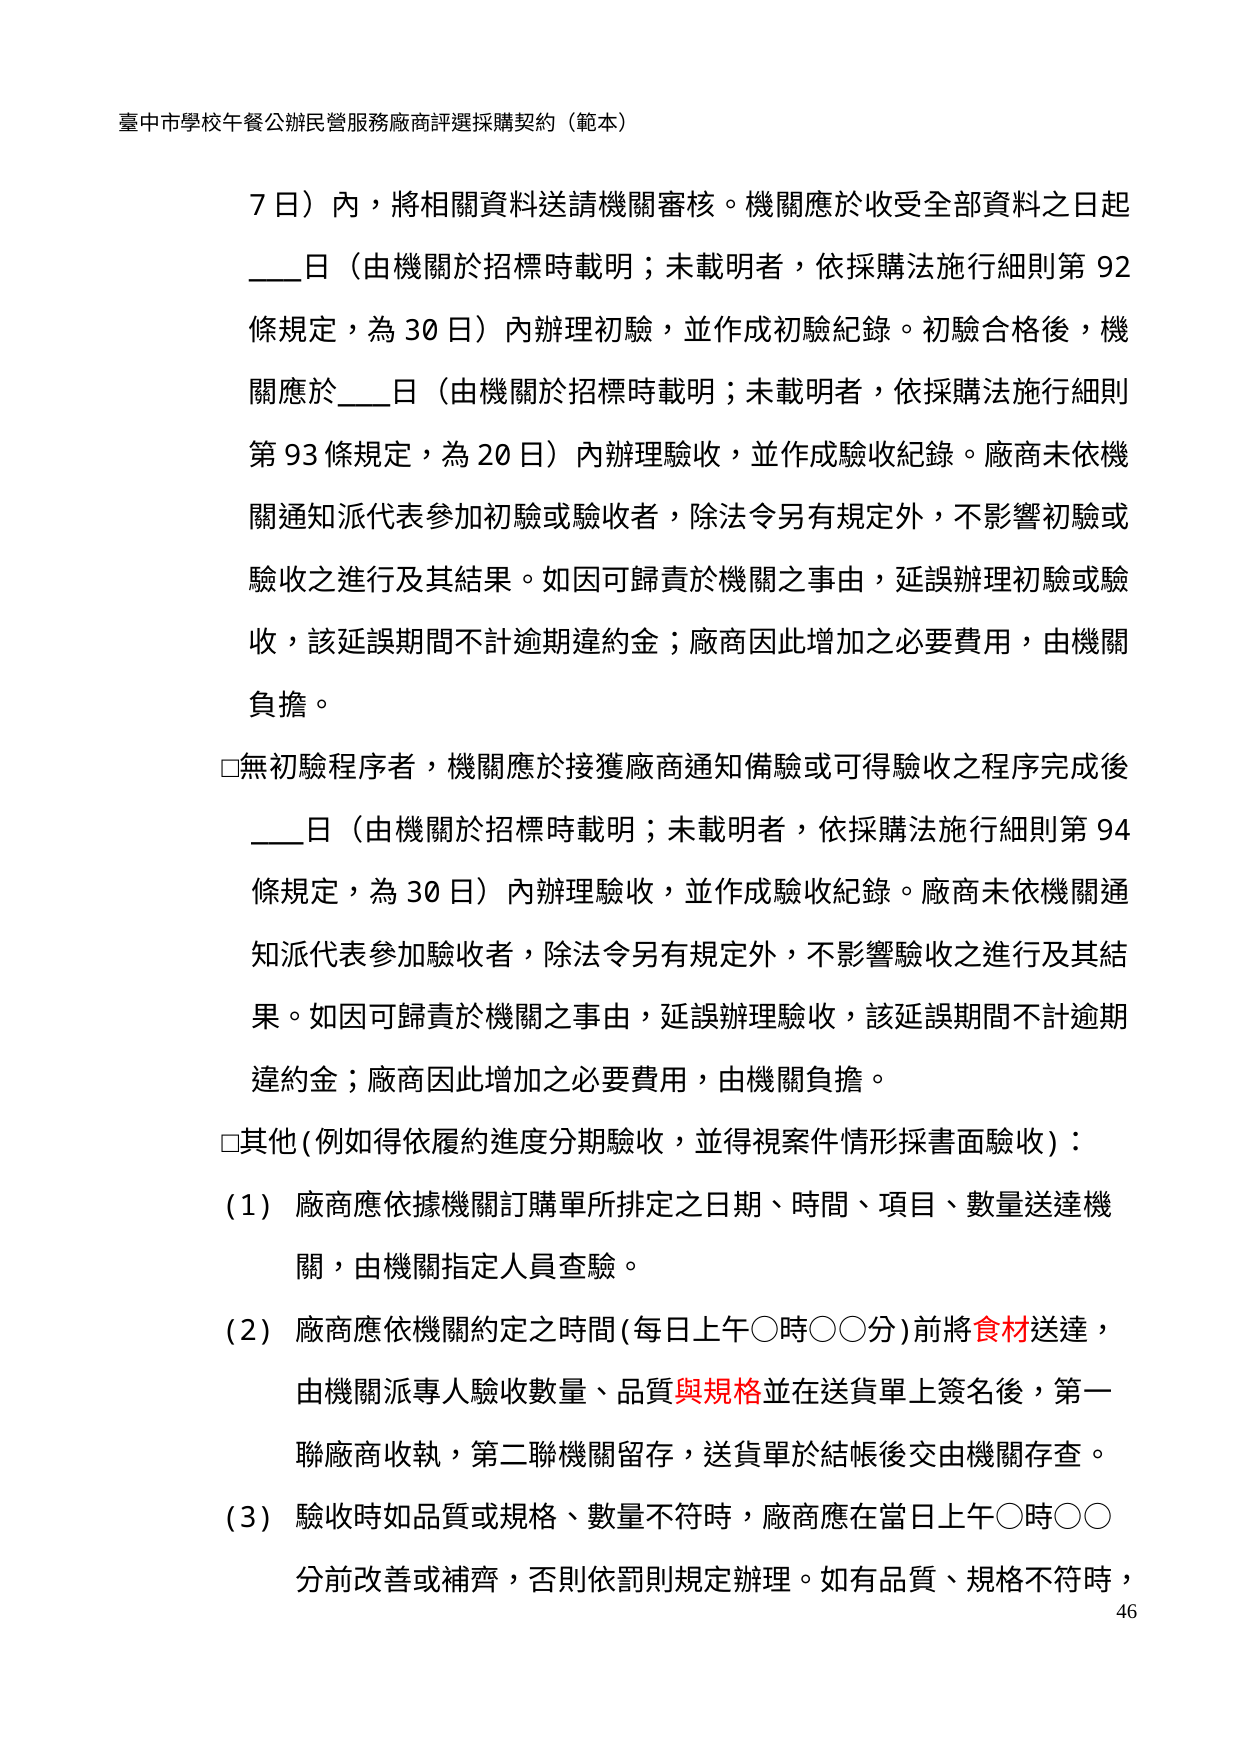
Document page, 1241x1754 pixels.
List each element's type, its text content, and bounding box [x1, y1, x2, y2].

text 7日）內，將相關資料送請機關審核。機關應於收受全部資料之日起___日（由機關於招標時載明；未載明者，依採購法施行細則第92條規定，為30日）內辦理初驗，並作成初驗紀錄。初驗合格後，機關應於___日（由機關於招標時載明；未載明者，依採購法施行細則第93條規定，為20日）內辦理驗收，並作成驗收紀錄。廠商未依機關通知派代表參加初驗或驗收者，除法令另有規定外，不影響初驗或驗收之進行及其結果。如因可歸責於機關之事由，延誤辦理初驗或驗收，該延誤期間不計逾期違約金；廠商因此增加之必要費用，由機關負擔。 [219, 161, 1131, 723]
list 廠商應依據機關訂購單所排定之日期、時間、項目、數量送達機關，由機關指定人員查驗。 [222, 1161, 1137, 1286]
list 驗收時如品質或規格、數量不符時，廠商應在當日上午○時○○分前改善或補齊，否則依罰則規定辦理。如有品質、規格不符時，機關可拒絕簽收並要求廠商更換之。 [222, 1473, 1137, 1598]
text □其他(例如得依履約進度分期驗收，並得視案件情形採書面驗收)： [221, 1098, 1131, 1161]
list 廠商應依機關約定之時間(每日上午○時○○分)前將食材送達，由機關派專人驗收數量、品質與規格並在送貨單上簽名後，第一聯廠商收執，第二聯機關留存，送貨單於結帳後交由機關存查。 [222, 1286, 1137, 1473]
text □無初驗程序者，機關應於接獲廠商通知備驗或可得驗收之程序完成後___日（由機關於招標時載明；未載明者，依採購法施行細則第94條規定，為30日）內辦理驗收，並作成驗收紀錄。廠商未依機關通知派代表參加驗收者，除法令另有規定外，不影響驗收之進行及其結果。如因可歸責於機關之事由，延誤辦理驗收，該延誤期間不計逾期違約金；廠商因此增加之必要費用，由機關負擔。 [221, 723, 1131, 1098]
